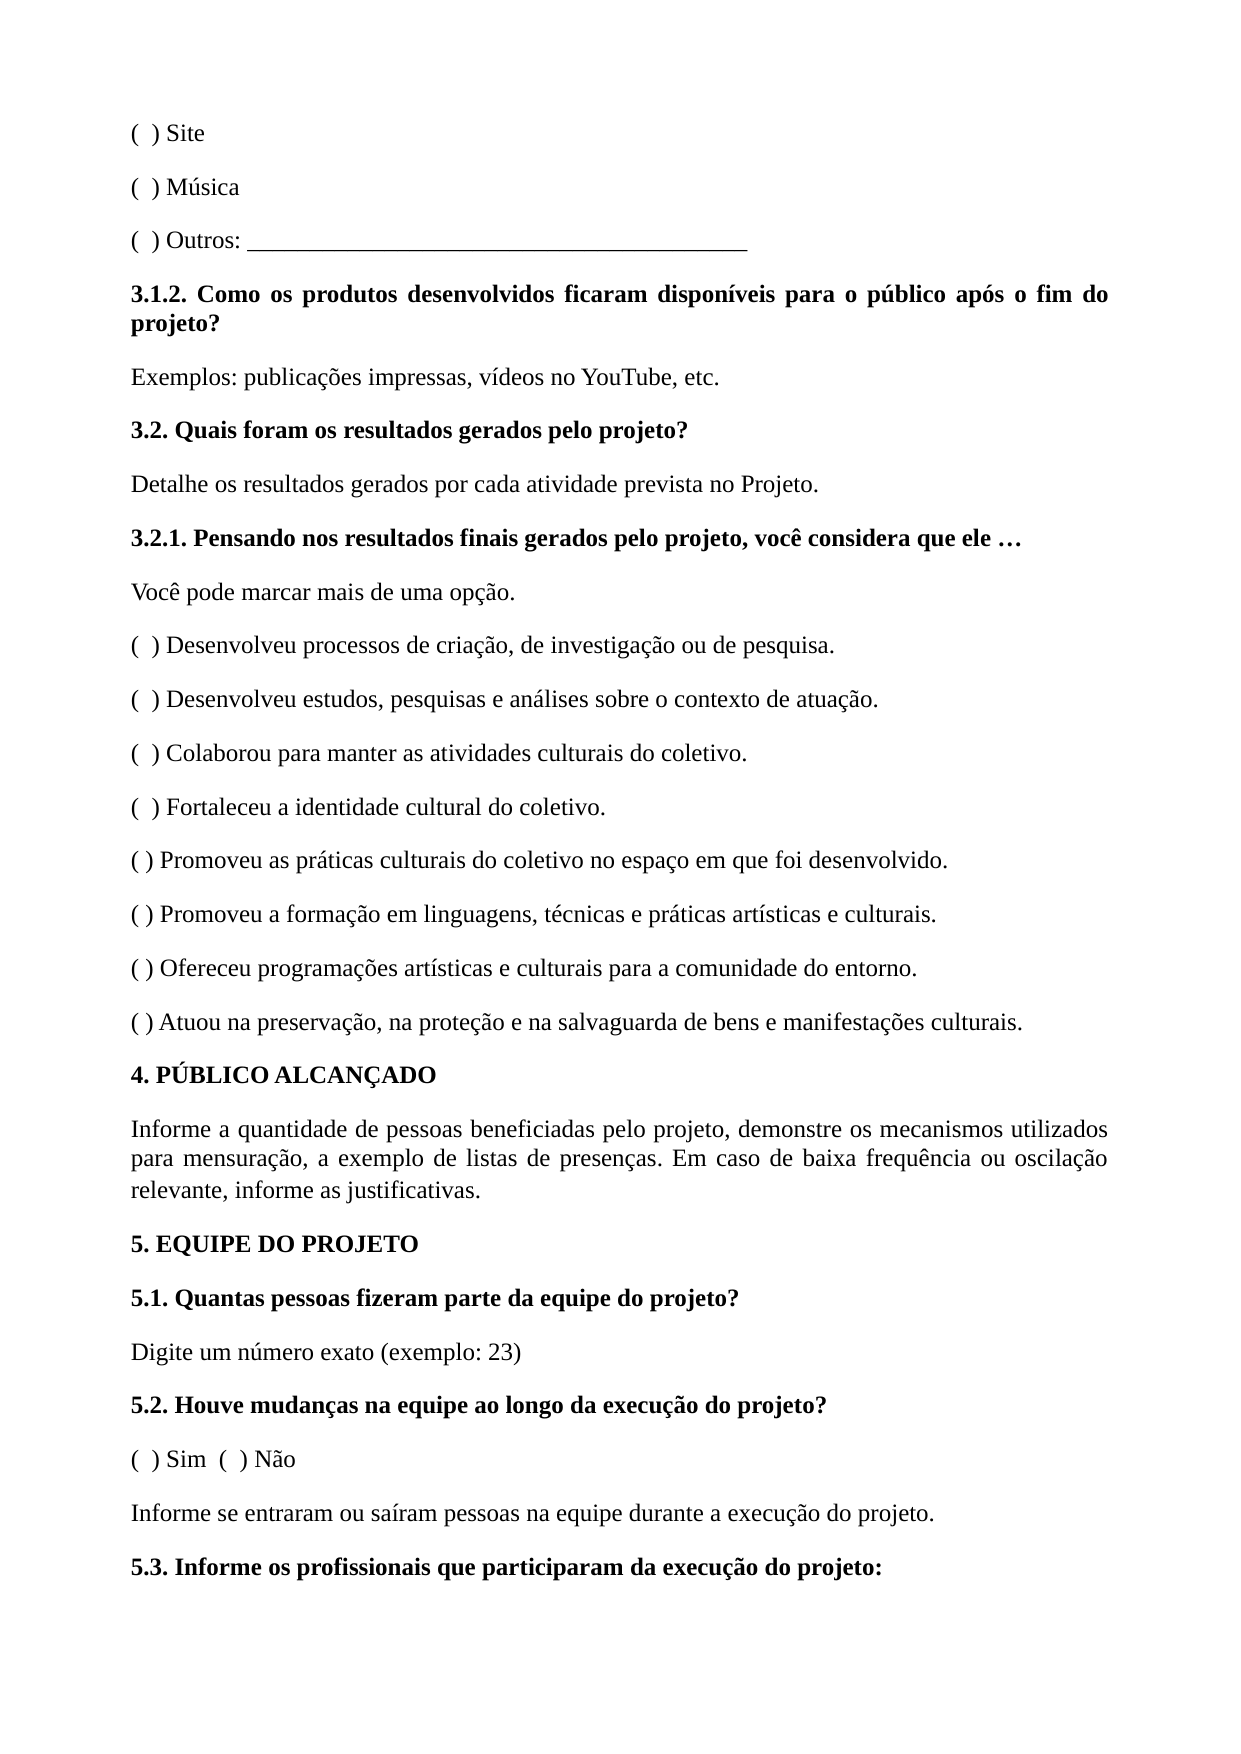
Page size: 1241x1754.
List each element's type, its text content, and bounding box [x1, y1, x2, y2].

text Digite um número exato (exemplo: 23) [131, 1337, 1109, 1366]
text 3.2.1. Pensando nos resultados finais gerados pelo projeto, você considera que ele … [131, 523, 1109, 552]
text ( ) Atuou na preservação, na proteção e na salvaguarda de bens e manifestações culturais. [131, 1007, 1109, 1036]
text Informe se entraram ou saíram pessoas na equipe durante a execução do projeto. [131, 1498, 1109, 1527]
text 4. PÚBLICO ALCANÇADO [131, 1061, 1109, 1089]
text 5.3. Informe os profissionais que participaram da execução do projeto: [131, 1552, 1109, 1581]
text 3.1.2. Como os produtos desenvolvidos ficaram disponíveis para o público após o fim do projeto? [131, 279, 1109, 337]
text ( ) Música [131, 172, 1109, 201]
text ( ) Fortaleceu a identidade cultural do coletivo. [131, 792, 1109, 821]
text 5. EQUIPE DO PROJETO [131, 1229, 1109, 1258]
text ( ) Site [131, 118, 1109, 147]
text 3.2. Quais foram os resultados gerados pelo projeto? [131, 416, 1109, 444]
text ( ) Promoveu as práticas culturais do coletivo no espaço em que foi desenvolvido. [131, 846, 1109, 874]
text ( ) Ofereceu programações artísticas e culturais para a comunidade do entorno. [131, 953, 1109, 982]
text ( ) Colaborou para manter as atividades culturais do coletivo. [131, 738, 1109, 767]
text Informe a quantidade de pessoas beneficiadas pelo projeto, demonstre os mecanismos utilizados para mensuração, a exemplo de listas de presenças. Em caso de baixa frequência ou oscilação relevante, informe as justificativas. [131, 1114, 1109, 1204]
text Exemplos: publicações impressas, vídeos no YouTube, etc. [131, 362, 1109, 391]
text ( ) Promoveu a formação em linguagens, técnicas e práticas artísticas e culturais. [131, 899, 1109, 928]
text Detalhe os resultados gerados por cada atividade prevista no Projeto. [131, 469, 1109, 498]
text 5.2. Houve mudanças na equipe ao longo da execução do projeto? [131, 1391, 1109, 1419]
text 5.1. Quantas pessoas fizeram parte da equipe do projeto? [131, 1283, 1109, 1312]
text Você pode marcar mais de uma opção. [131, 577, 1109, 606]
text ( ) Desenvolveu estudos, pesquisas e análises sobre o contexto de atuação. [131, 684, 1109, 713]
text ( ) Desenvolveu processos de criação, de investigação ou de pesquisa. [131, 631, 1109, 659]
text ( ) Outros: ________________________________________ [131, 226, 1109, 254]
text ( ) Sim ( ) Não [131, 1444, 1109, 1473]
